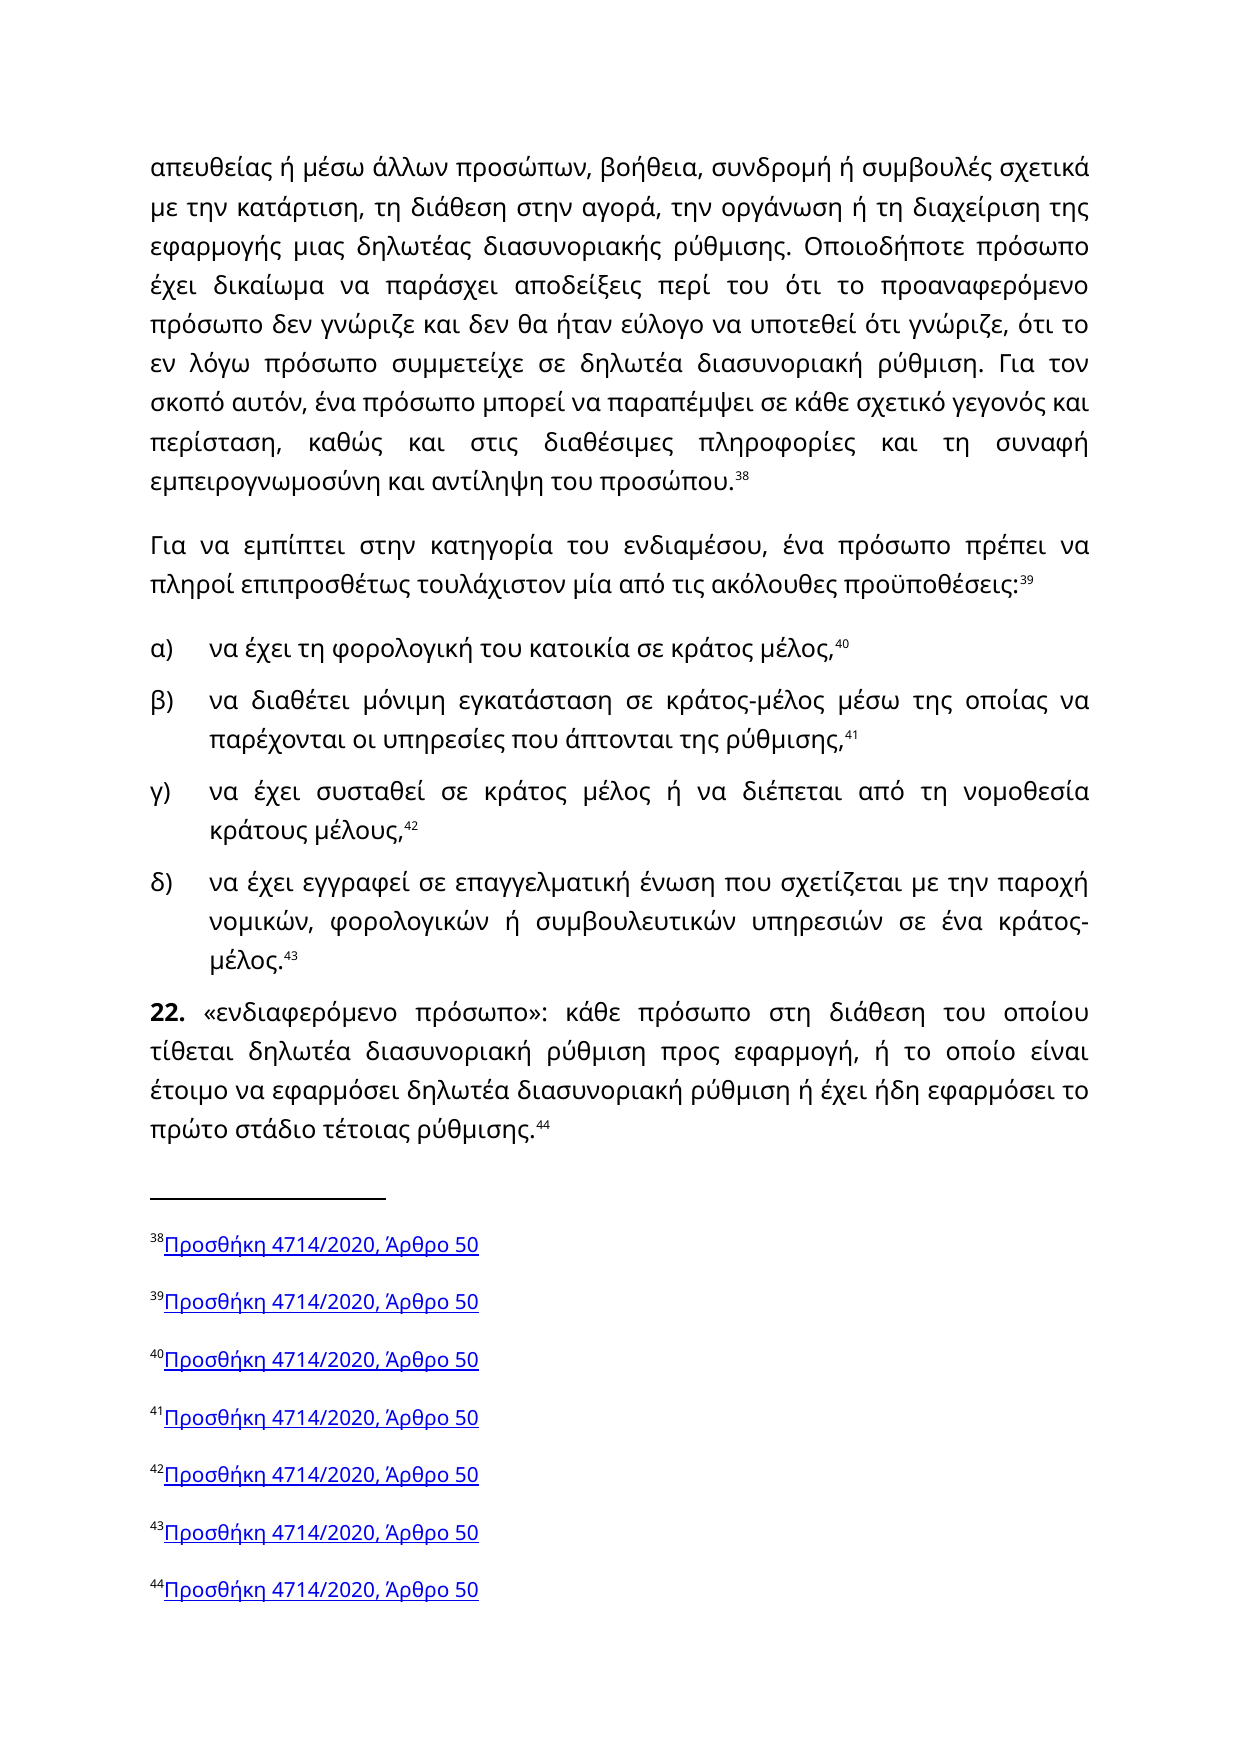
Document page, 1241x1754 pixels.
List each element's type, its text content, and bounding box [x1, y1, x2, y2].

text Προσθήκη 4714/2020, Άρθρο 50 [150, 1576, 1090, 1604]
text Προσθήκη 4714/2020, Άρθρο 50 [150, 1518, 1090, 1546]
text Προσθήκη 4714/2020, Άρθρο 50 [150, 1230, 1090, 1258]
text Προσθήκη 4714/2020, Άρθρο 50 [150, 1287, 1090, 1316]
text 22. «ενδιαφερόμενο πρόσωπο»: κάθε πρόσωπο στη διάθεση του οποίου τίθεται δηλωτέα διασυνοριακή ρύθμιση προς εφαρμογή, ή το οποίο είναι έτοιμο να εφαρμόσει δηλωτέα διασυνοριακή ρύθμιση ή έχει ήδη εφαρμόσει το πρώτο στάδιο τέτοιας ρύθμισης. [150, 994, 1090, 1146]
text Προσθήκη 4714/2020, Άρθρο 50 [150, 1345, 1090, 1373]
list δ) να έχει εγγραφεί σε επαγγελματική ένωση που σχετίζεται με την παροχή νομικών, φορολογικών ή συμβουλευτικών υπηρεσιών σε ένα κράτος-μέλος. [150, 864, 1090, 977]
text Προσθήκη 4714/2020, Άρθρο 50 [150, 1403, 1090, 1431]
list γ) να έχει συσταθεί σε κράτος μέλος ή να διέπεται από τη νομοθεσία κράτους μέλους, [150, 773, 1090, 847]
text Για να εμπίπτει στην κατηγορία του ενδιαμέσου, ένα πρόσωπο πρέπει να πληροί επιπροσθέτως τουλάχιστον μία από τις ακόλουθες προϋποθέσεις: [150, 527, 1090, 601]
list α) να έχει τη φορολογική του κατοικία σε κράτος μέλος, [150, 631, 1090, 665]
text Προσθήκη 4714/2020, Άρθρο 50 [150, 1460, 1090, 1489]
list β) να διαθέτει μόνιμη εγκατάσταση σε κράτος-μέλος μέσω της οποίας να παρέχονται οι υπηρεσίες που άπτονται της ρύθμισης, [150, 682, 1090, 756]
text απευθείας ή μέσω άλλων προσώπων, βοήθεια, συνδρομή ή συμβουλές σχετικά με την κατάρτιση, τη διάθεση στην αγορά, την οργάνωση ή τη διαχείριση της εφαρμογής μιας δηλωτέας διασυνοριακής ρύθμισης. Οποιοδήποτε πρόσωπο έχει δικαίωμα να παράσχει αποδείξεις περί του ότι το προαναφερόμενο πρόσωπο δεν γνώριζε και δεν θα ήταν εύλογο να υποτεθεί ότι γνώριζε, ότι το εν λόγω πρόσωπο συμμετείχε σε δηλωτέα διασυνοριακή ρύθμιση. Για τον σκοπό αυτόν, ένα πρόσωπο μπορεί να παραπέμψει σε κάθε σχετικό γεγονός και περίσταση, καθώς και στις διαθέσιμες πληροφορίες και τη συναφή εμπειρογνωμοσύνη και αντίληψη του προσώπου. [150, 150, 1090, 497]
